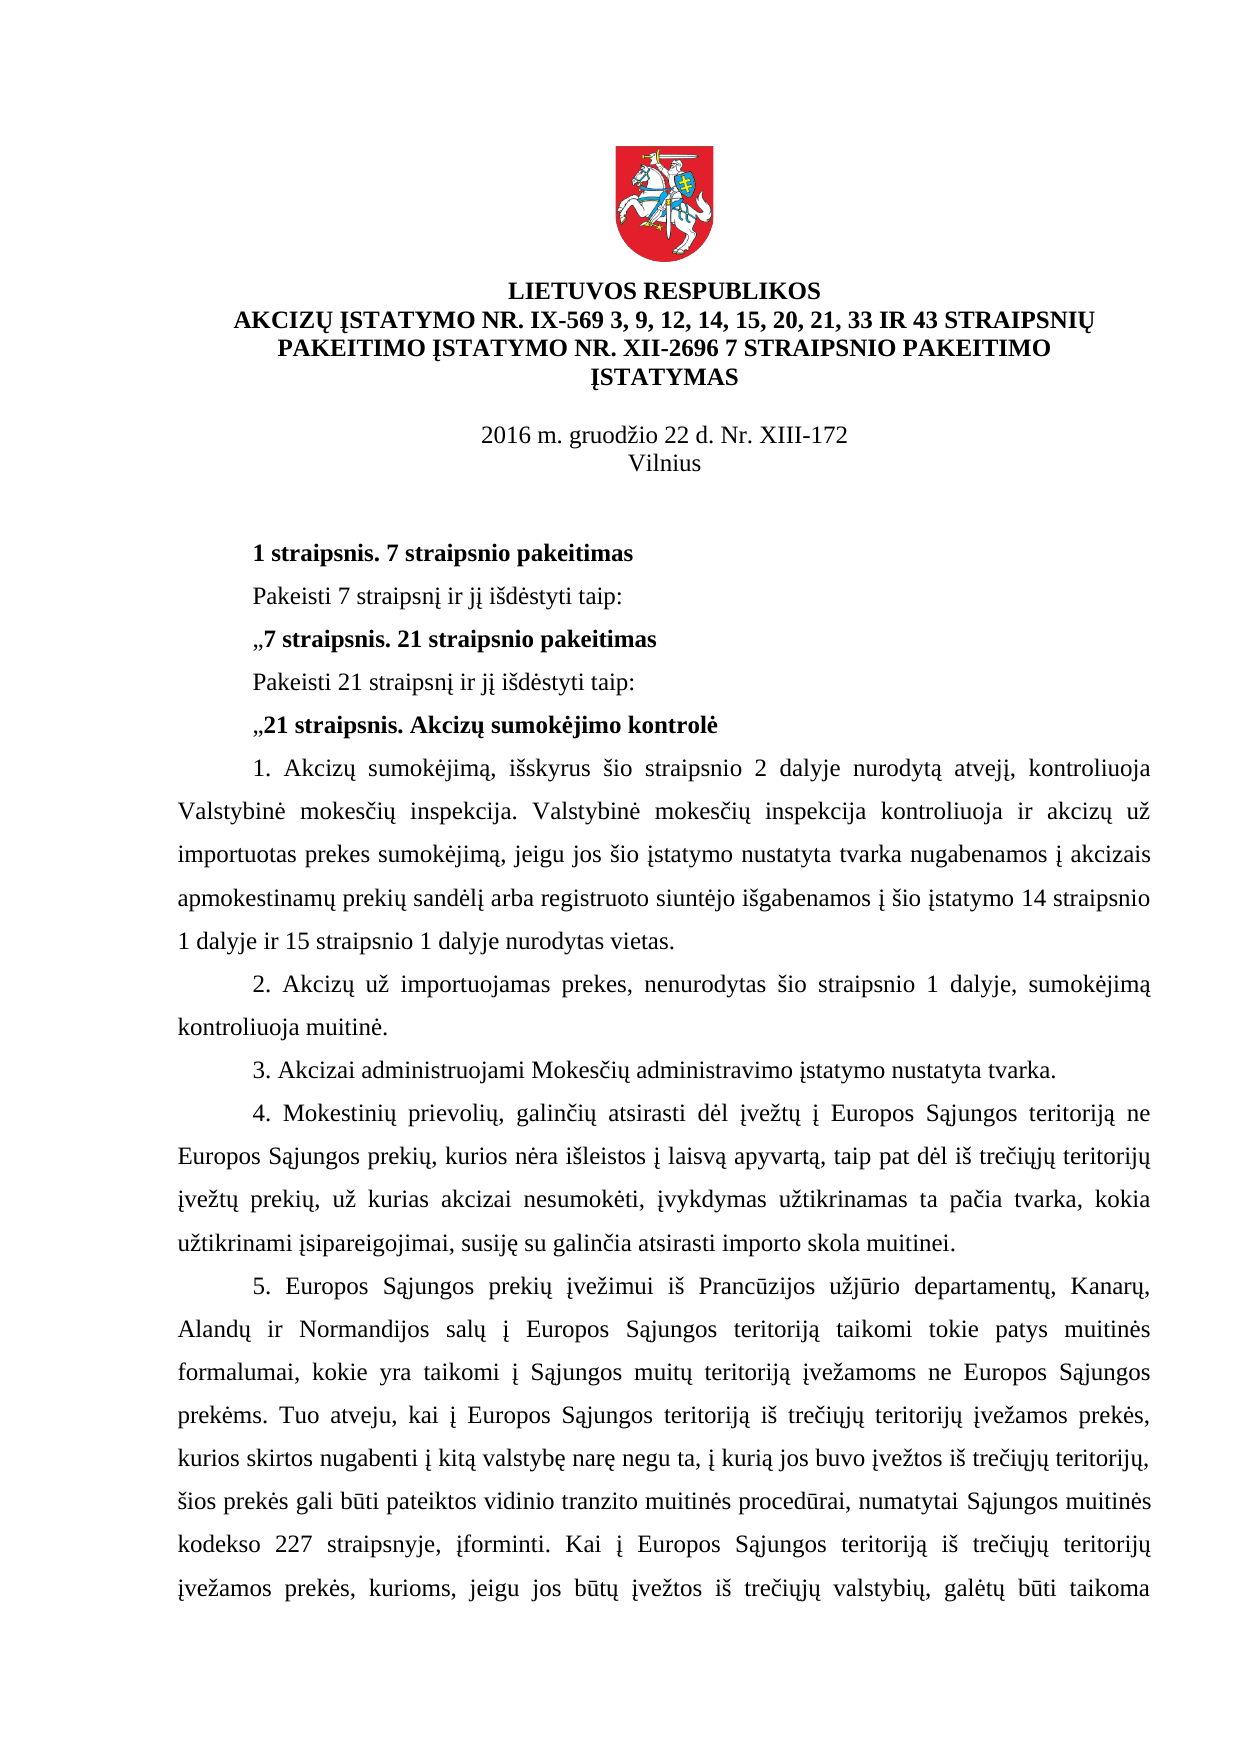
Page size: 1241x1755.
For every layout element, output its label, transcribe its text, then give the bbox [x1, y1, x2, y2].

text 3. Akcizai administruojami Mokesčių administravimo įstatymo nustatyta tvarka. [177, 1055, 1152, 1084]
text 2. Akcizų už importuojamas prekes, nenurodytas šio straipsnio 1 dalyje, sumokėjimą kontroliuoja muitinė. [177, 969, 1152, 1041]
text Pakeisti 21 straipsnį ir jį išdėstyti taip: [177, 667, 1152, 696]
text AKCIZŲ ĮSTATYMO NR. IX-569 3, 9, 12, 14, 15, 20, 21, 33 IR 43 STRAIPSNIŲ PAKEITIMO ĮSTATYMO NR. XII-2696 7 STRAIPSNIO PAKEITIMO [177, 305, 1152, 362]
text 2016 m. gruodžio 22 d. Nr. XIII-172 [177, 420, 1152, 448]
text „21 straipsnis. Akcizų sumokėjimo kontrolė [177, 710, 1152, 739]
text LIETUVOS RESPUBLIKOS [177, 276, 1152, 305]
text Vilnius [177, 448, 1152, 477]
text ĮSTATYMAS [177, 362, 1152, 391]
text „7 straipsnis. 21 straipsnio pakeitimas [177, 624, 1152, 653]
text 1 straipsnis. 7 straipsnio pakeitimas [177, 538, 1152, 566]
text 5. Europos Sąjungos prekių įvežimui iš Prancūzijos užjūrio departamentų, Kanarų, Alandų ir Normandijos salų į Europos Sąjungos teritoriją taikomi tokie patys muitinės formalumai, kokie yra taikomi į Sąjungos muitų teritoriją įvežamoms ne Europos Sąjungos prekėms. Tuo atveju, kai į Europos Sąjungos teritoriją iš trečiųjų teritorijų įvežamos prekės, kurios skirtos nugabenti į kitą valstybę narę negu ta, į kurią jos buvo įvežtos iš trečiųjų teritorijų, šios prekės gali būti pateiktos vidinio tranzito muitinės procedūrai, numatytai Sąjungos muitinės kodekso 227 straipsnyje, įforminti. Kai į Europos Sąjungos teritoriją iš trečiųjų teritorijų įvežamos prekės, kurioms, jeigu jos būtų įvežtos iš trečiųjų valstybių, galėtų būti taikoma [177, 1271, 1152, 1601]
text 4. Mokestinių prievolių, galinčių atsirasti dėl įvežtų į Europos Sąjungos teritoriją ne Europos Sąjungos prekių, kurios nėra išleistos į laisvą apyvartą, taip pat dėl iš trečiųjų teritorijų įvežtų prekių, už kurias akcizai nesumokėti, įvykdymas užtikrinamas ta pačia tvarka, kokia užtikrinami įsipareigojimai, susiję su galinčia atsirasti importo skola muitinei. [177, 1098, 1152, 1256]
text 1. Akcizų sumokėjimą, išskyrus šio straipsnio 2 dalyje nurodytą atvejį, kontroliuoja Valstybinė mokesčių inspekcija. Valstybinė mokesčių inspekcija kontroliuoja ir akcizų už importuotas prekes sumokėjimą, jeigu jos šio įstatymo nustatyta tvarka nugabenamos į akcizais apmokestinamų prekių sandėlį arba registruoto siuntėjo išgabenamos į šio įstatymo 14 straipsnio 1 dalyje ir 15 straipsnio 1 dalyje nurodytas vietas. [177, 753, 1152, 954]
text Pakeisti 7 straipsnį ir jį išdėstyti taip: [177, 581, 1152, 609]
